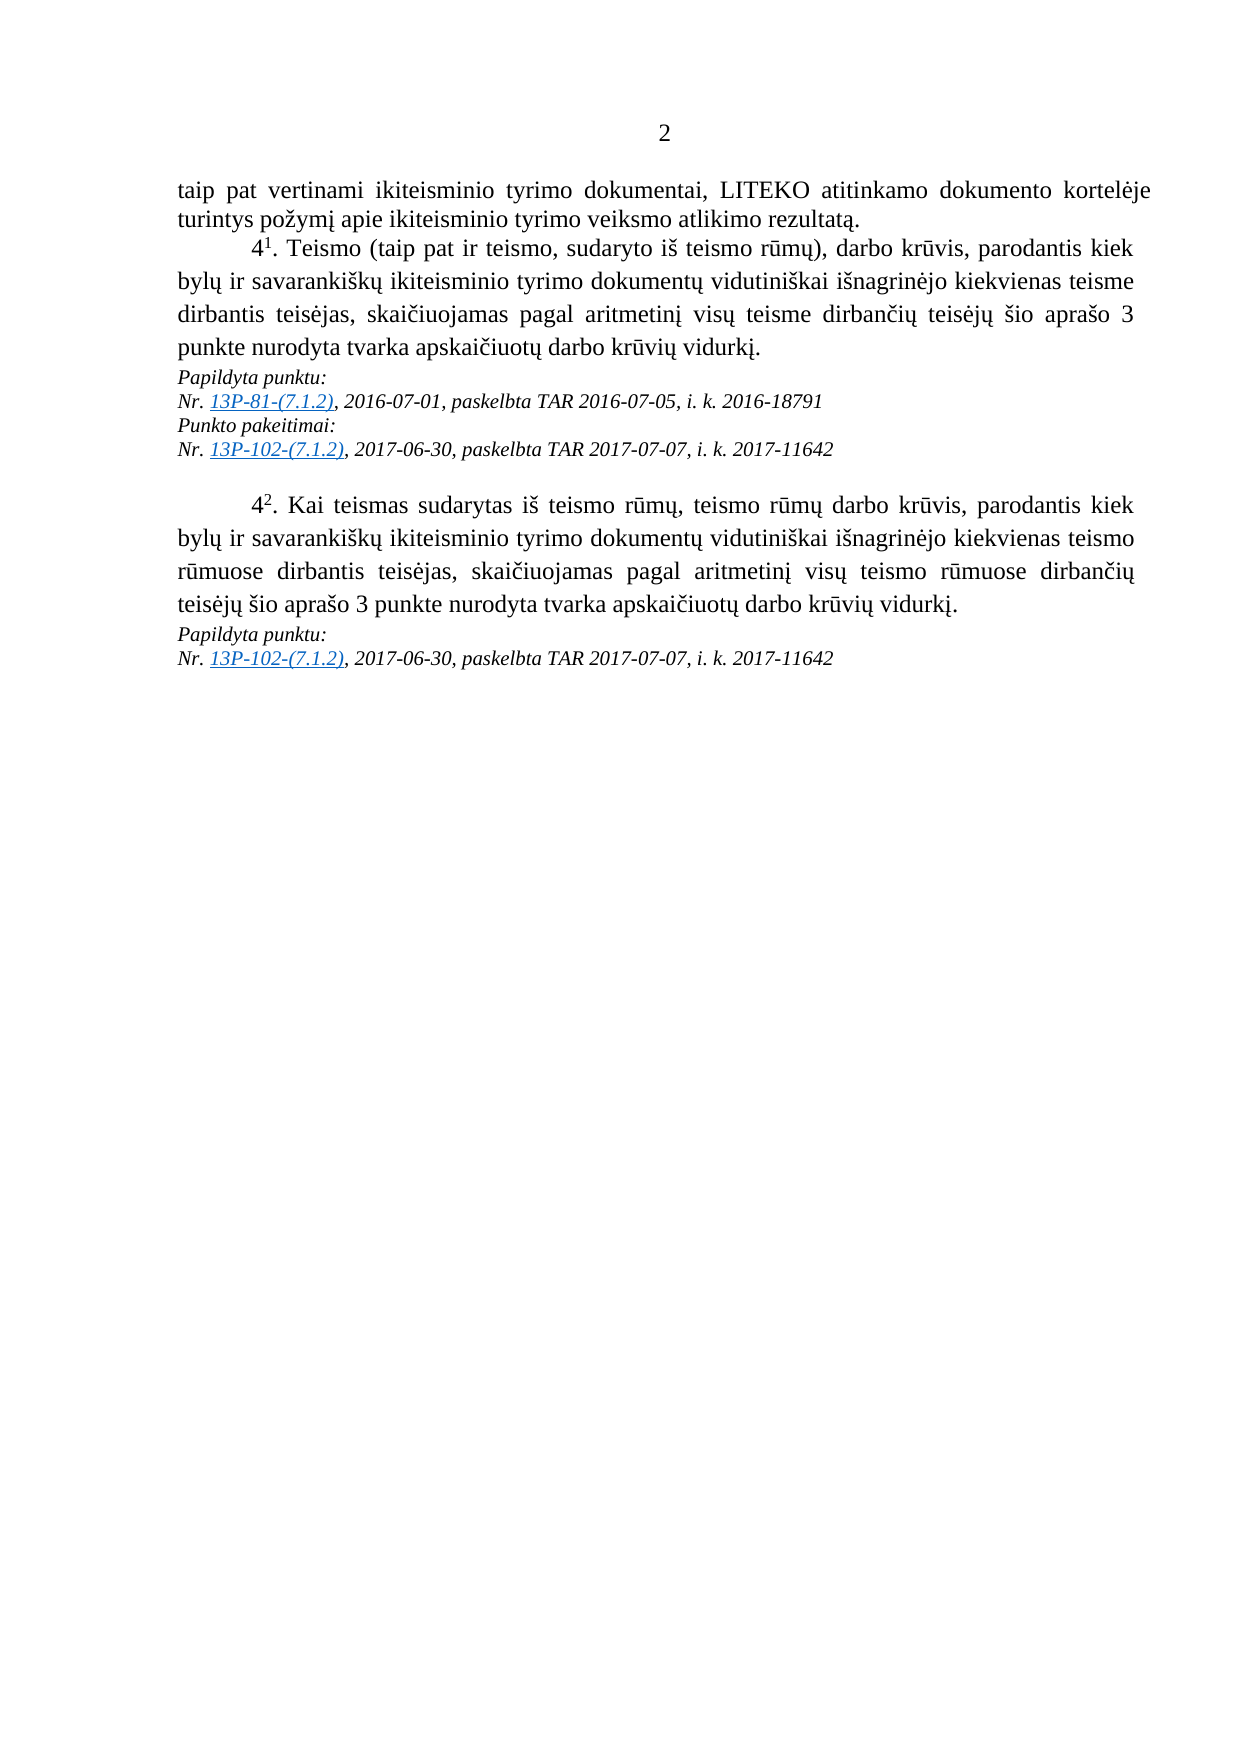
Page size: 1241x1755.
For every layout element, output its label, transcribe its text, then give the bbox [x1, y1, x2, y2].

text Papildyta punktu: [177, 365, 1152, 389]
text taip pat vertinami ikiteisminio tyrimo dokumentai, LITEKO atitinkamo dokumento kortelėje turintys požymį apie ikiteisminio tyrimo veiksmo atlikimo rezultatą. [177, 176, 1152, 233]
text 42. Kai teismas sudarytas iš teismo rūmų, teismo rūmų darbo krūvis, parodantis kiek bylų ir savarankiškų ikiteisminio tyrimo dokumentų vidutiniškai išnagrinėjo kiekvienas teismo rūmuose dirbantis teisėjas, skaičiuojamas pagal aritmetinį visų teismo rūmuose dirbančių teisėjų šio aprašo 3 punkte nurodyta tvarka apskaičiuotų darbo krūvių vidurkį. [177, 490, 1135, 618]
text Nr. 13P-102-(7.1.2), 2017-06-30, paskelbta TAR 2017-07-07, i. k. 2017-11642 [177, 437, 1152, 461]
text Nr. 13P-102-(7.1.2), 2017-06-30, paskelbta TAR 2017-07-07, i. k. 2017-11642 [177, 646, 1152, 670]
text Nr. 13P-81-(7.1.2), 2016-07-01, paskelbta TAR 2016-07-05, i. k. 2016-18791 [177, 389, 1152, 413]
text 41. Teismo (taip pat ir teismo, sudaryto iš teismo rūmų), darbo krūvis, parodantis kiek bylų ir savarankiškų ikiteisminio tyrimo dokumentų vidutiniškai išnagrinėjo kiekvienas teisme dirbantis teisėjas, skaičiuojamas pagal aritmetinį visų teisme dirbančių teisėjų šio aprašo 3 punkte nurodyta tvarka apskaičiuotų darbo krūvių vidurkį. [177, 233, 1135, 361]
text Punkto pakeitimai: [177, 413, 1152, 437]
text Papildyta punktu: [177, 622, 1152, 646]
